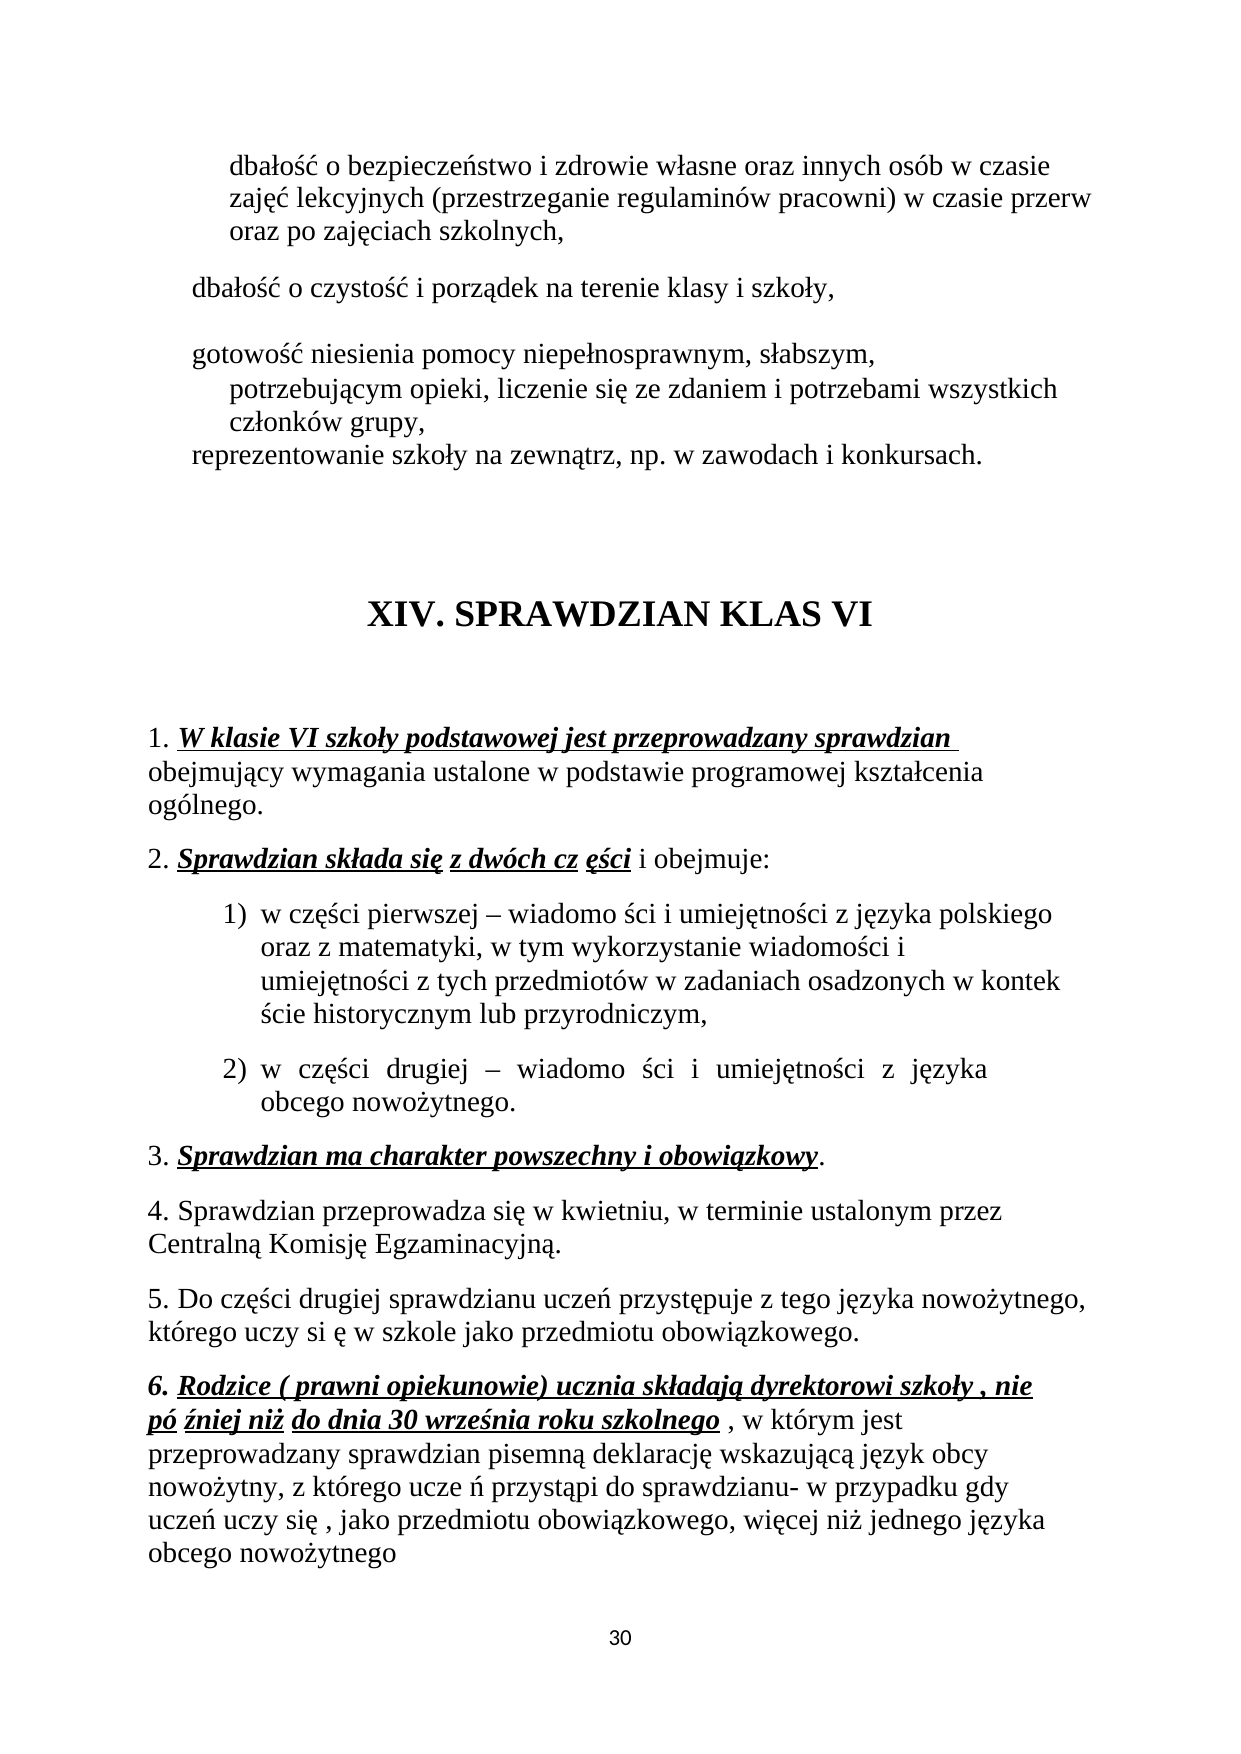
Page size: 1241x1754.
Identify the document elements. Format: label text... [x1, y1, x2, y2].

list W klasie VI szkoły podstawowej jest przeprowadzany sprawdzian obejmujący wymagania ustalone w podstawie programowej kształcenia ogólnego. [147, 721, 984, 821]
text potrzebującym opieki, liczenie się ze zdaniem i potrzebami wszystkich członków grupy, [229, 371, 1059, 437]
list Sprawdzian przeprowadza się w kwietniu, w terminie ustalonym przez Centralną Komisję Egzaminacyjną. [147, 1193, 1003, 1260]
list w części pierwszej – wiadomo ści i umiejętności z języka polskiego oraz z matematyki, w tym wykorzystanie wiadomości i umiejętności z tych przedmiotów w zadaniach osadzonych w kontek ście historycznym lub przyrodniczym, [222, 896, 1061, 1029]
text dbałość o bezpieczeństwo i zdrowie własne oraz innych osób w czasie zajęć lekcyjnych (przestrzeganie regulaminów pracowni) w czasie przerw oraz po zajęciach szkolnych, [229, 148, 1094, 247]
list Do części drugiej sprawdzianu uczeń przystępuje z tego języka nowożytnego, którego uczy si ę w szkole jako przedmiotu obowiązkowego. [147, 1281, 1086, 1348]
list Rodzice ( prawni opiekunowie) ucznia składają dyrektorowi szkoły , nie [147, 1368, 1094, 1402]
text reprezentowanie szkoły na zewnątrz, np. w zawodach i konkursach. [192, 437, 1094, 471]
text gotowość niesienia pomocy niepełnosprawnym, słabszym, [192, 336, 1094, 370]
text dbałość o czystość i porządek na terenie klasy i szkoły, [192, 270, 1094, 303]
text XIV. SPRAWDZIAN KLAS VI [367, 591, 1094, 634]
list w części drugiej – wiadomo ści i umiejętności z języka obcego nowożytnego. [222, 1051, 988, 1118]
text pó źniej niż do dnia 30 września roku szkolnego , w którym jest przeprowadzany sprawdzian pisemną deklarację wskazującą język obcy nowożytny, z którego ucze ń przystąpi do sprawdzianu- w przypadku gdy uczeń uczy się , jako przedmiotu obowiązkowego, więcej niż jednego języka obcego nowożytnego [148, 1402, 1078, 1569]
list Sprawdzian ma charakter powszechny i obowiązkowy. [147, 1138, 1094, 1172]
text 30 [608, 1623, 1094, 1651]
list Sprawdzian składa się z dwóch cz ęści i obejmuje: [147, 841, 1094, 875]
